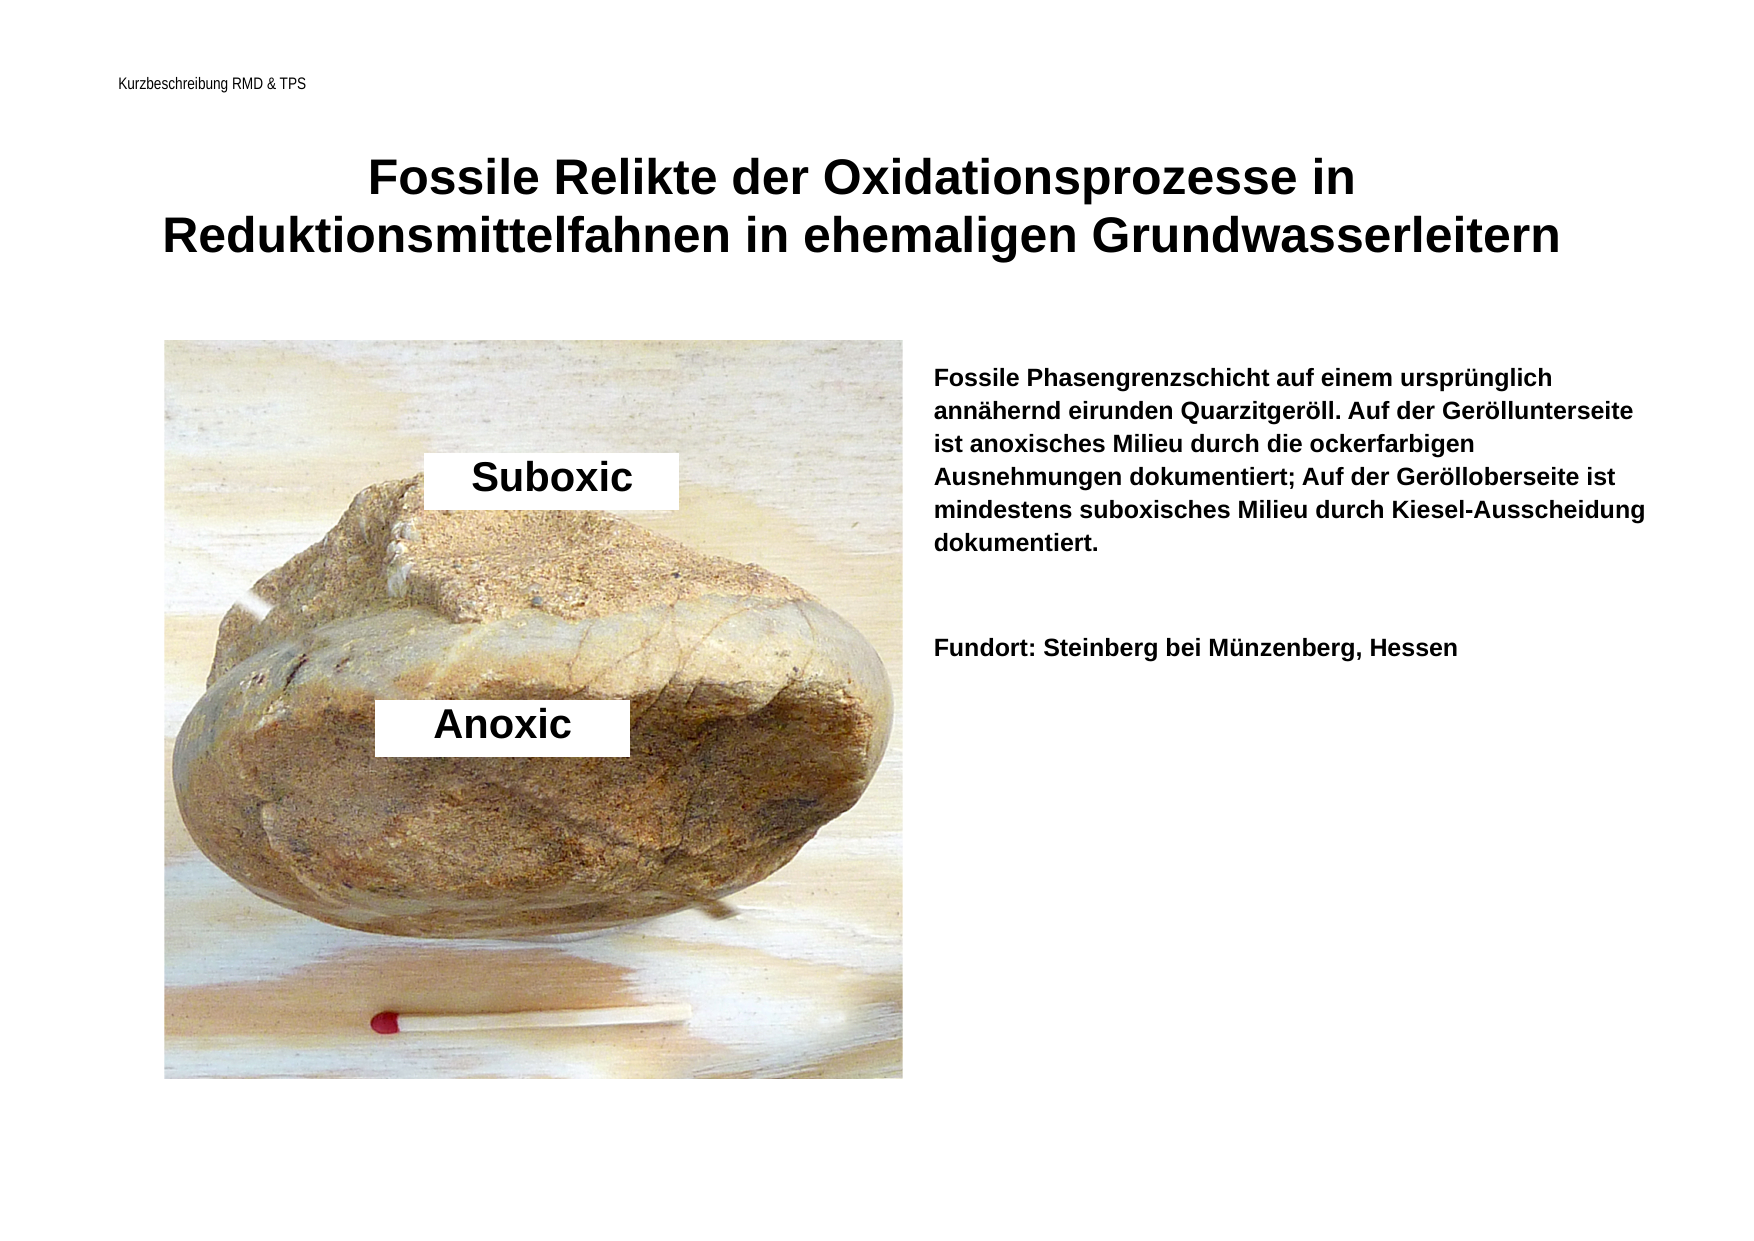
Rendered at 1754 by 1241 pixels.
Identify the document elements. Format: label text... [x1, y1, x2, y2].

text Fossile Phasengrenzschicht auf einem ursprünglich annähernd eirunden Quarzitgeröll. Auf der Geröllunterseite ist anoxisches Milieu durch die ockerfarbigen Ausnehmungen dokumentiert; Auf der Gerölloberseite ist mindestens suboxisches Milieu durch Kiesel-Ausscheidung dokumentiert. [933, 363, 1659, 556]
text Anoxic [375, 700, 630, 748]
text Suboxic [424, 453, 679, 501]
text Fossile Relikte der Oxidationsprozesse in Reduktionsmittelfahnen in ehemaligen Grundwasserleitern [118, 148, 1606, 263]
text Fundort: Steinberg bei Münzenberg, Hessen [933, 633, 1659, 661]
